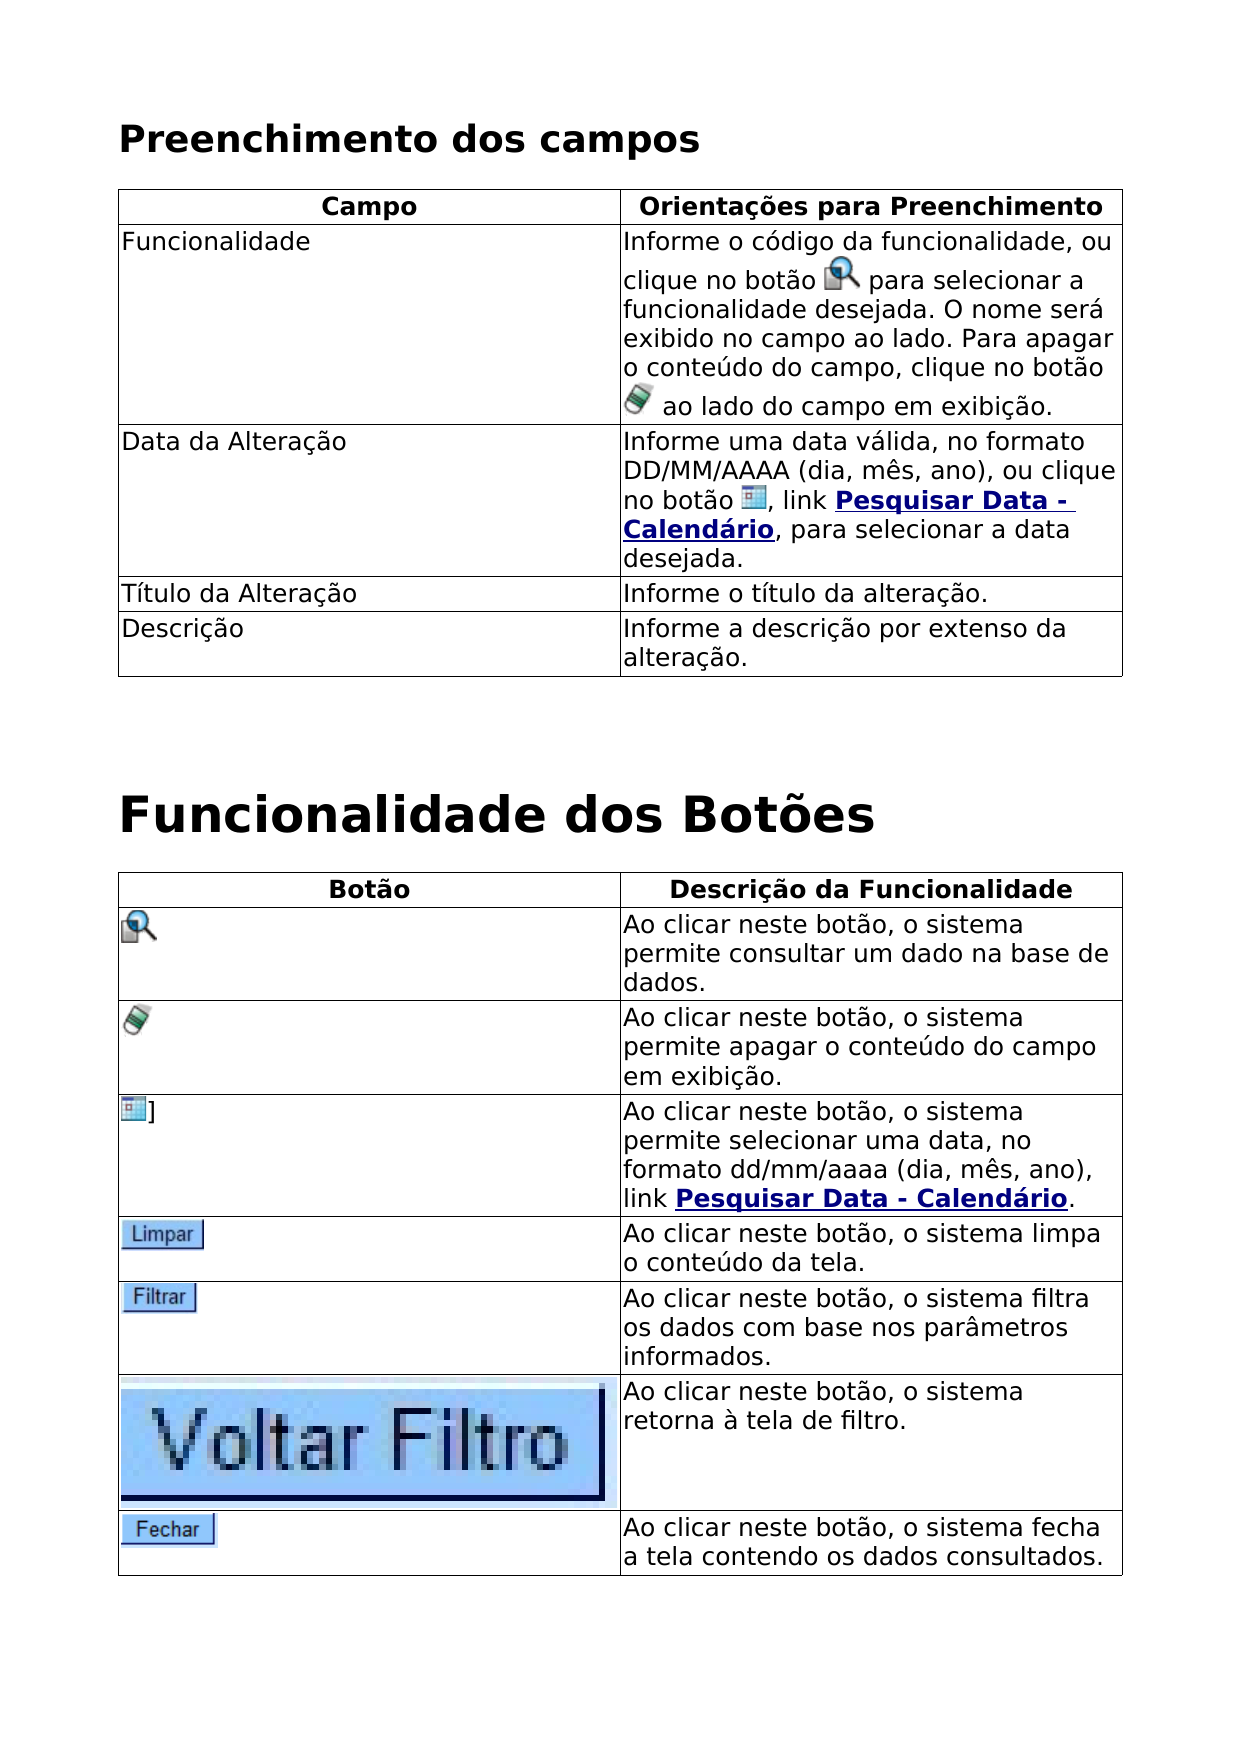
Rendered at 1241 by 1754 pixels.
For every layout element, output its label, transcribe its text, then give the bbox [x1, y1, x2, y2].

picture [121, 1096, 147, 1121]
table_cell [119, 1282, 620, 1374]
table_cell Ao clicar neste botão, o sistema fecha a tela contendo os dados consultados. [621, 1511, 1122, 1574]
table_cell [119, 908, 620, 1000]
table_cell [119, 1217, 620, 1281]
table_cell Informe o título da alteração. [621, 577, 1122, 611]
table_cell Informe o código da funcionalidade, ou clique no botão para selecionar a funcionalidade desejada. O nome será exibido no campo ao lado. Para apagar o conteúdo do campo, clique no botão ao lado do campo em exibição. [621, 225, 1122, 424]
picture [741, 485, 767, 509]
table_cell Ao clicar neste botão, o sistema permite selecionar uma data, no formato dd/mm/aaaa (dia, mês, ano), link Pesquisar Data - Calendário. [621, 1095, 1122, 1216]
picture [622, 382, 655, 416]
table_header Orientações para Preenchimento [621, 190, 1122, 224]
table_cell Funcionalidade [119, 225, 620, 424]
table_cell [119, 1511, 620, 1574]
picture [121, 1377, 618, 1508]
subtitle Funcionalidade dos Botões [118, 786, 1122, 844]
table_header Botão [119, 873, 620, 907]
table_cell Ao clicar neste botão, o sistema permite apagar o conteúdo do campo em exibição. [621, 1001, 1122, 1094]
table_cell Ao clicar neste botão, o sistema retorna à tela de filtro. [621, 1375, 1122, 1510]
table_cell Informe a descrição por extenso da alteração. [621, 612, 1122, 676]
table_cell [119, 1001, 620, 1094]
table_cell Ao clicar neste botão, o sistema limpa o conteúdo da tela. [621, 1217, 1122, 1281]
table_header Descrição da Funcionalidade [621, 873, 1122, 907]
picture [121, 1219, 204, 1251]
table_cell ] [119, 1095, 620, 1216]
picture [121, 1003, 153, 1037]
table_cell Título da Alteração [119, 577, 620, 611]
table_cell Descrição [119, 612, 620, 676]
picture [121, 910, 157, 943]
table_cell Ao clicar neste botão, o sistema filtra os dados com base nos parâmetros informados. [621, 1282, 1122, 1374]
picture [824, 256, 861, 290]
table_header Campo [119, 190, 620, 224]
subtitle Preenchimento dos campos [118, 118, 1122, 162]
table_cell Ao clicar neste botão, o sistema permite consultar um dado na base de dados. [621, 908, 1122, 1000]
picture [121, 1513, 218, 1548]
picture [121, 1283, 198, 1314]
table_cell Data da Alteração [119, 425, 620, 576]
table_cell Informe uma data válida, no formato DD/MM/AAAA (dia, mês, ano), ou clique no botão , link Pesquisar Data - Calendário, para selecionar a data desejada. [621, 425, 1122, 576]
